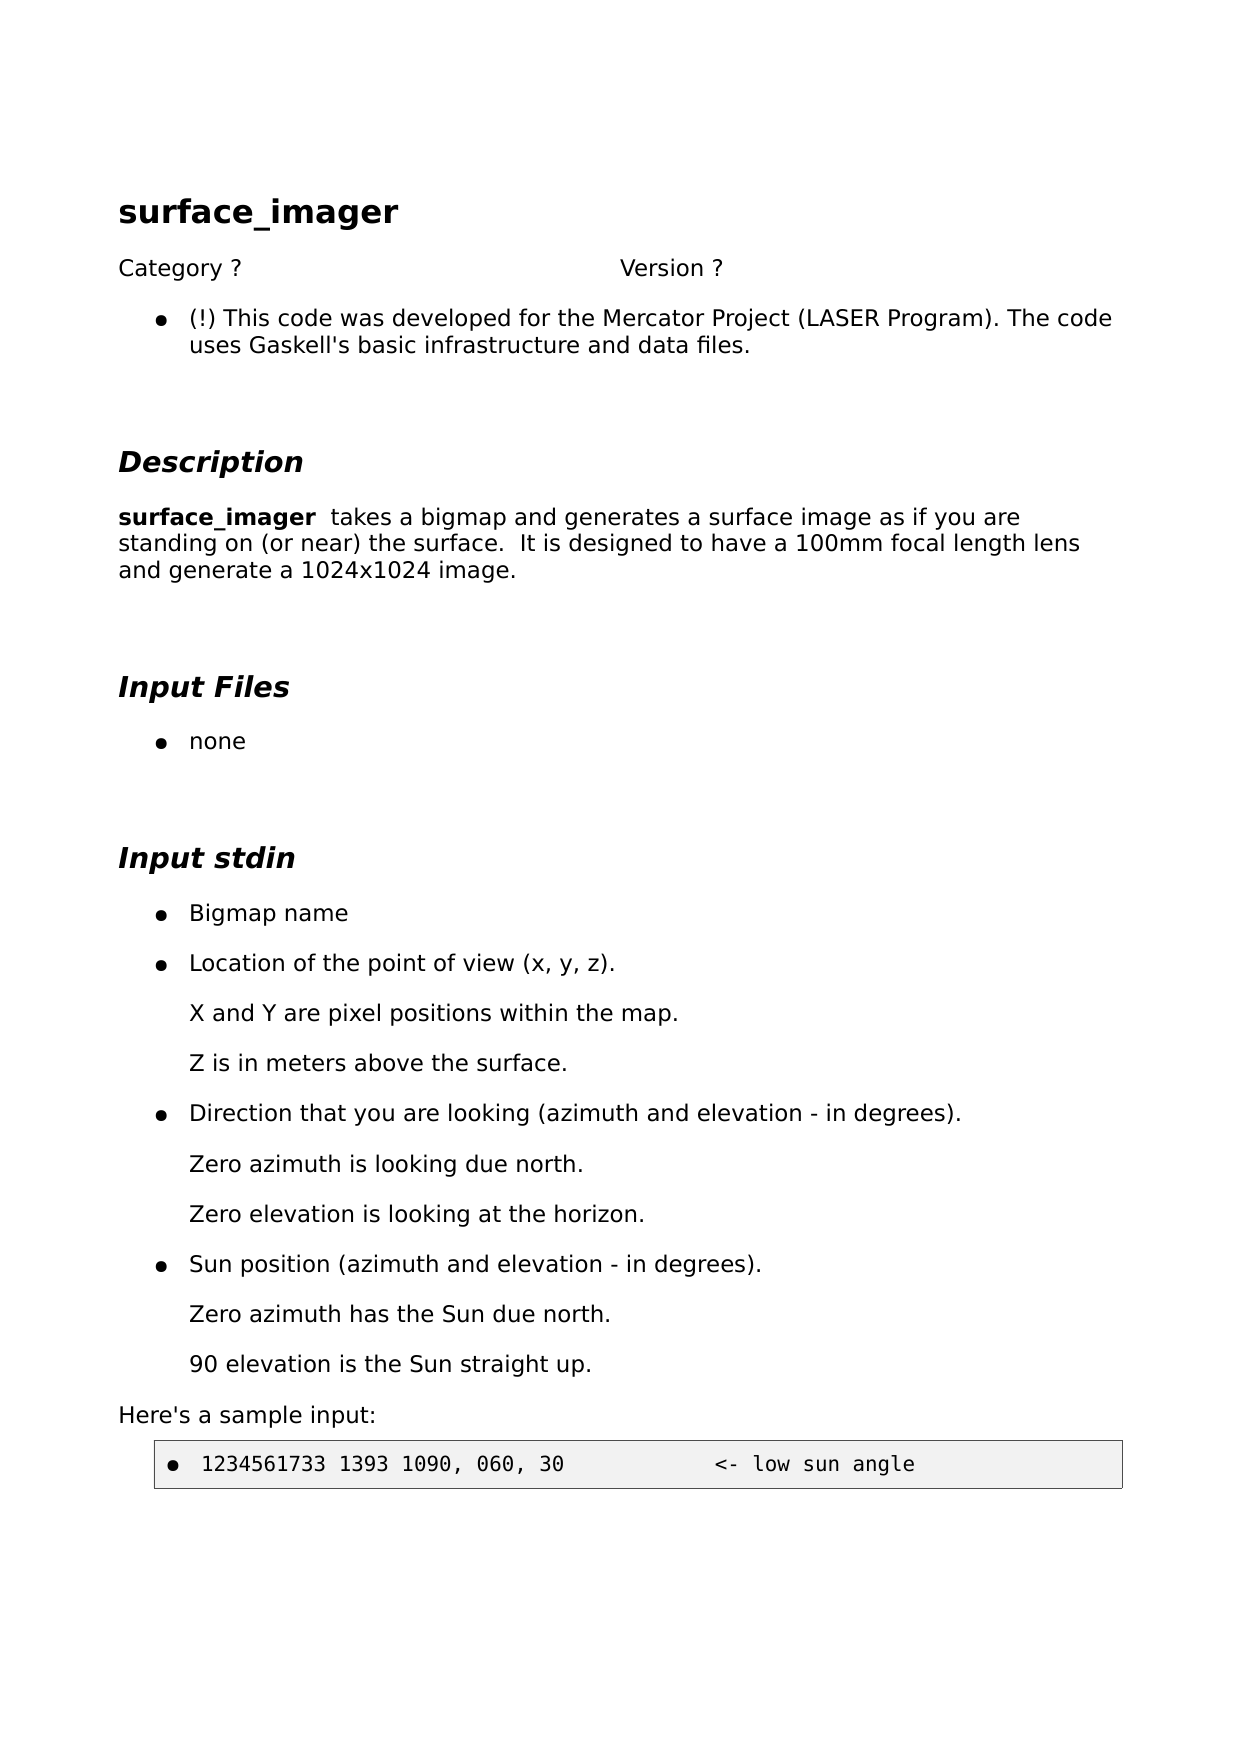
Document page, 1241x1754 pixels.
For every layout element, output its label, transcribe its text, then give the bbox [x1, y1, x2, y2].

text Here's a sample input: [118, 1402, 1122, 1428]
list Zero azimuth has the Sun due north. [153, 1301, 1122, 1328]
list none [153, 728, 1122, 755]
list 90 elevation is the Sun straight up. [153, 1352, 1122, 1378]
list 1234561733 1393 1090, 060, 30 <- low sun angle [155, 1441, 1122, 1488]
subtitle Input stdin [118, 842, 1122, 875]
text surface_imager takes a bigmap and generates a surface image as if you are standing on (or near) the surface. It is designed to have a 100mm focal length lens and generate a 1024x1024 image. [118, 504, 1122, 584]
list Zero azimuth is looking due north. [153, 1151, 1122, 1177]
list (!) This code was developed for the Mercator Project (LASER Program). The code uses Gaskell's basic infrastructure and data files. [153, 306, 1122, 359]
list Direction that you are looking (azimuth and elevation - in degrees). [153, 1101, 1122, 1127]
list X and Y are pixel positions within the map. [153, 1000, 1122, 1027]
subtitle surface_imager [118, 193, 1122, 231]
subtitle Input Files [118, 671, 1122, 704]
list Bigmap name [153, 900, 1122, 926]
table_header Category ? [118, 244, 620, 294]
list Location of the point of view (x, y, z). [153, 950, 1122, 977]
subtitle Description [118, 446, 1122, 479]
table_header Version ? [620, 244, 1122, 294]
list Zero elevation is looking at the horizon. [153, 1201, 1122, 1228]
list Sun position (azimuth and elevation - in degrees). [153, 1251, 1122, 1278]
list Z is in meters above the surface. [153, 1050, 1122, 1077]
